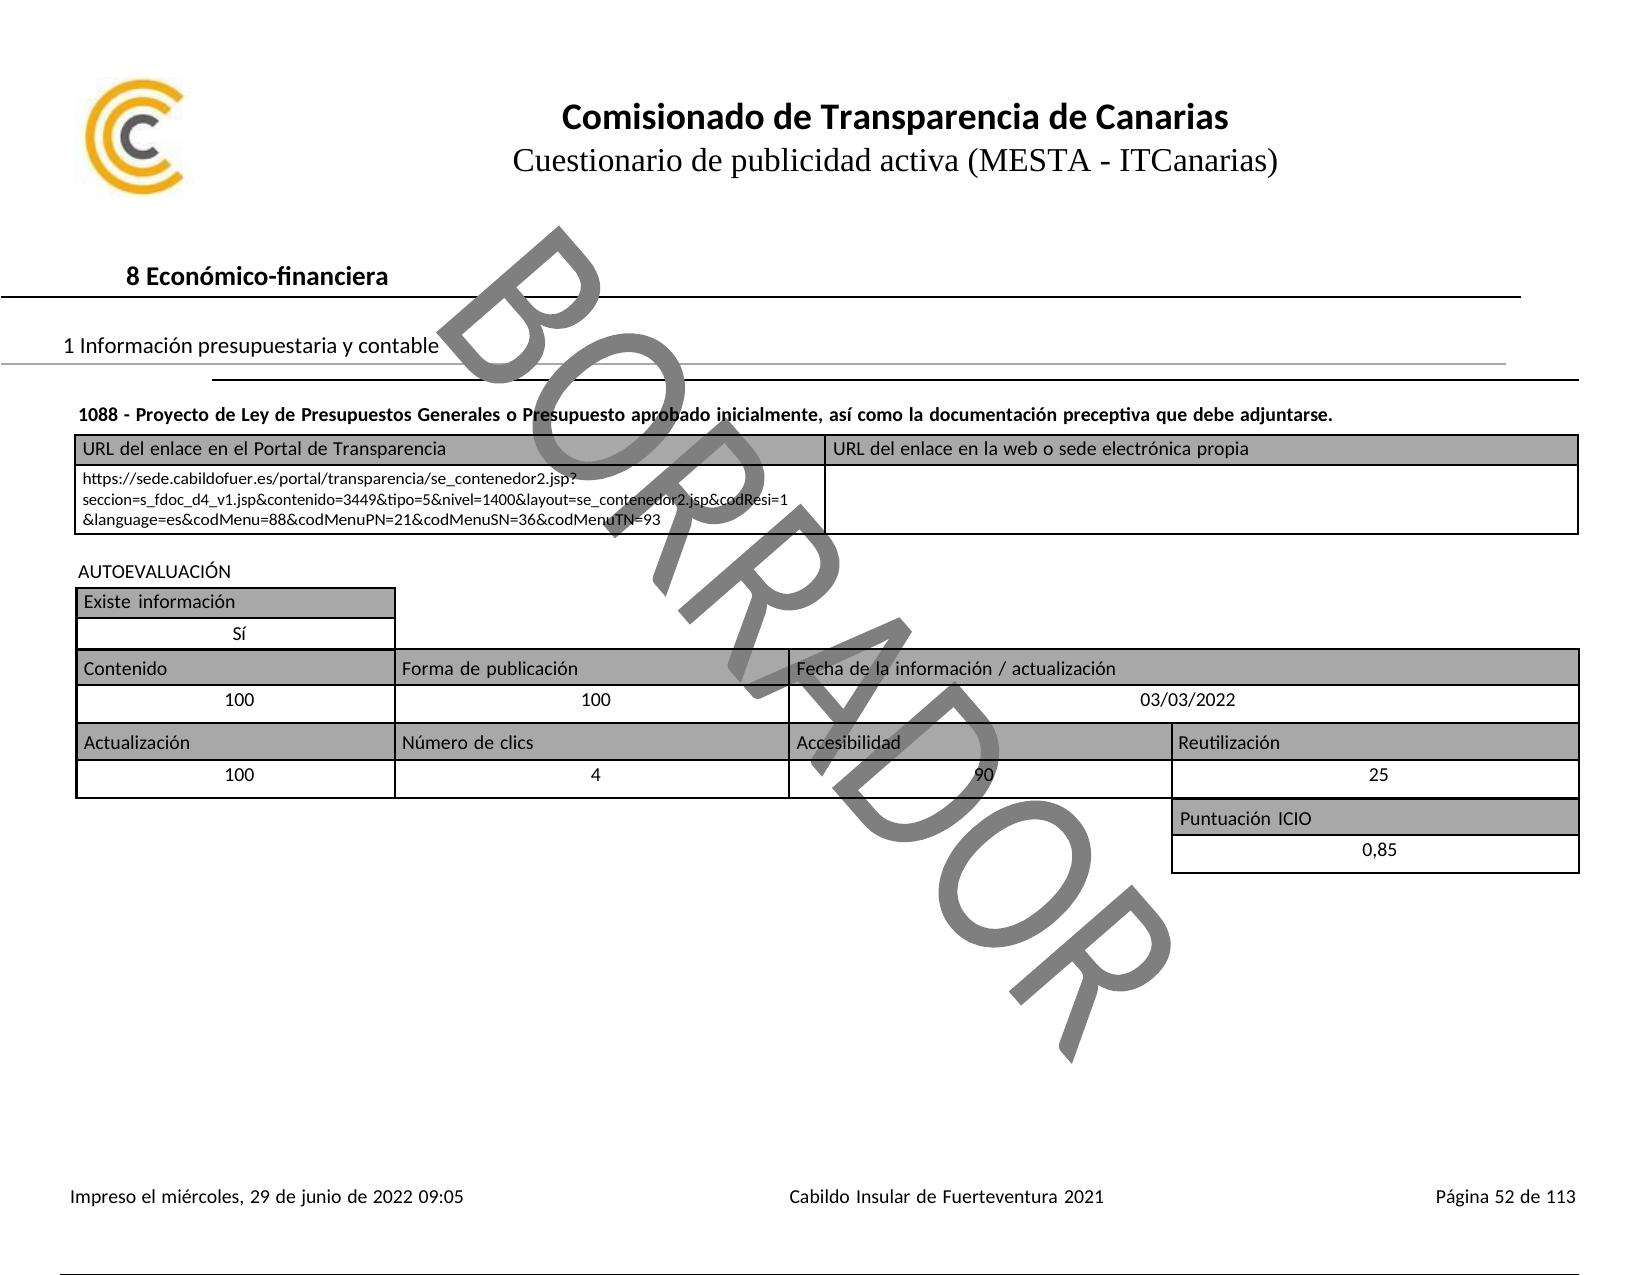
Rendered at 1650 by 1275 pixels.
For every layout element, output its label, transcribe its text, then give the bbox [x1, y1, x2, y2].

table_cell [76, 799, 1171, 872]
table_cell 90 [859, 761, 979, 797]
table_cell https://sede.cabildofuer.es/portal/transparencia/se_contenedor2.jsp? seccion=s_fdoc_d4_v1.jsp&contenido=3449&tipo=5&nivel=1400&layout=se_contenedor2.jsp&codResi=1 &language=es&codMenu=88&codMenuPN=21&codMenuSN=36&codMenuTN=93 [689, 466, 824, 533]
table_cell Reutilización [1173, 724, 1578, 759]
text AUTOEVALUACIÓN [78, 559, 659, 583]
table_header URL del enlace en la web o sede electrónica propia [826, 436, 1577, 464]
text [755, 559, 820, 583]
table_header [771, 587, 804, 593]
table_cell 4 [396, 761, 788, 797]
table_cell [790, 686, 832, 722]
list [463, 331, 529, 359]
list Económico-financiera [126, 259, 519, 292]
table_cell [938, 708, 965, 722]
table_header [754, 587, 1579, 648]
table_header Existe información [78, 589, 394, 617]
table_header [396, 587, 751, 648]
table_cell Fecha de la información / actualización [881, 650, 1578, 684]
table_cell 90 [790, 761, 861, 797]
table_header URL del enlace en el Portal de Transparencia [76, 436, 547, 464]
table_cell https://sede.cabildofuer.es/portal/transparencia/se_contenedor2.jsp? seccion=s_fdoc_d4_v1.jsp&contenido=3449&tipo=5&nivel=1400&layout=se_contenedor2.jsp&codResi=1 &language=es&codMenu=88&codMenuPN=21&codMenuSN=36&codMenuTN=93 [76, 466, 668, 533]
table_cell Fecha de la información / actualización [814, 650, 880, 684]
table_cell 100 [396, 686, 788, 722]
table_cell 25 [1173, 761, 1578, 797]
table_cell Accesibilidad [790, 724, 833, 759]
table_cell 90 [984, 761, 1171, 797]
table_cell [867, 799, 953, 823]
table_cell [826, 466, 1577, 533]
table_header [554, 436, 639, 461]
table_cell [963, 820, 1072, 872]
table_header [743, 436, 824, 464]
table_cell Accesibilidad [834, 724, 904, 759]
table_cell Sí [78, 619, 394, 648]
table_cell Contenido [78, 651, 394, 684]
table_cell 0,85 [1173, 836, 1578, 872]
list [541, 331, 1594, 359]
table_cell Número de clics [396, 724, 788, 759]
text 1088 - Proyecto de Ley de Presupuestos Generales o Presupuesto aprobado inicialmente, así como la documentación preceptiva que debe adjuntarse. [78, 402, 536, 426]
table_header [638, 436, 702, 464]
text [835, 559, 1594, 583]
text 1088 - Proyecto de Ley de Presupuestos Generales o Presupuesto aprobado inicialmente, así como la documentación preceptiva que debe adjuntarse. [674, 402, 1594, 426]
table_header [873, 641, 886, 648]
table_cell [857, 686, 948, 722]
table_cell Accesibilidad [895, 724, 980, 759]
table_cell 03/03/2022 [961, 686, 1578, 722]
table_cell Actualización [78, 724, 394, 759]
list [517, 259, 580, 292]
list [589, 259, 1594, 292]
table_cell [825, 686, 857, 708]
table_cell 100 [78, 686, 394, 722]
table_cell 100 [78, 761, 394, 797]
table_cell [741, 650, 788, 684]
table_cell Forma de publicación [396, 650, 740, 684]
table_cell Puntuación ICIO [1173, 800, 1578, 834]
text [671, 559, 735, 583]
table_cell Accesibilidad [992, 724, 1171, 759]
list Información presupuestaria y contable [63, 331, 458, 359]
